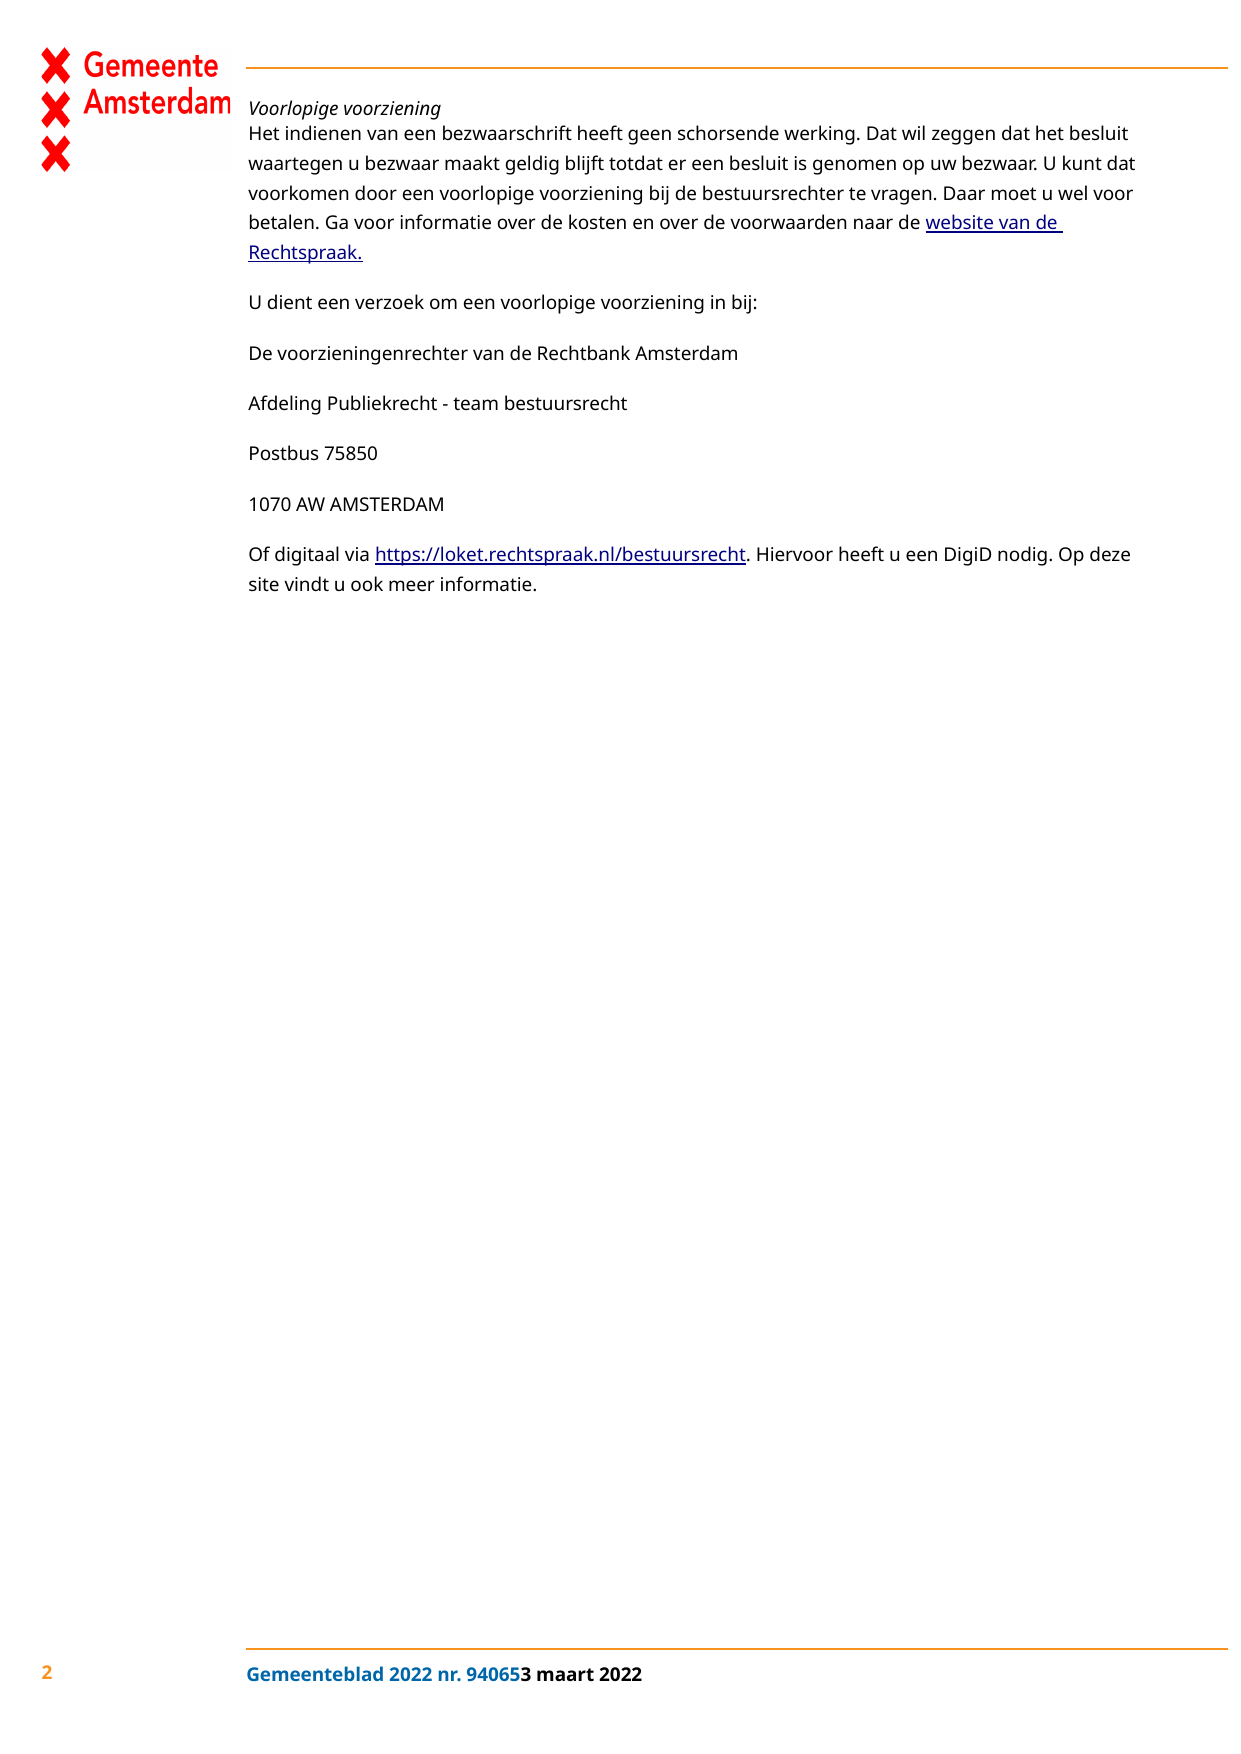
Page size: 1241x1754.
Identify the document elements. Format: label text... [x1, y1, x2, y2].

text Afdeling Publiekrecht - team bestuursrecht [248, 390, 1152, 416]
text Of digitaal via https://loket.rechtspraak.nl/bestuursrecht. Hiervoor heeft u een DigiD nodig. Op deze site vindt u ook meer informatie. [248, 541, 1152, 597]
text U dient een verzoek om een voorlopige voorziening in bij: [248, 289, 1152, 315]
text Het indienen van een bezwaarschrift heeft geen schorsende werking. Dat wil zeggen dat het besluit waartegen u bezwaar maakt geldig blijft totdat er een besluit is genomen op uw bezwaar. U kunt dat voorkomen door een voorlopige voorziening bij de bestuursrechter te vragen. Daar moet u wel voor betalen. Ga voor informatie over de kosten en over de voorwaarden naar de website van de Rechtspraak. [248, 121, 1152, 264]
picture [41, 47, 231, 172]
text Voorlopige voorziening [248, 95, 1152, 121]
text De voorzieningenrechter van de Rechtbank Amsterdam [248, 340, 1152, 365]
text Postbus 75850 [248, 441, 1152, 466]
text 1070 AW AMSTERDAM [248, 491, 1152, 517]
